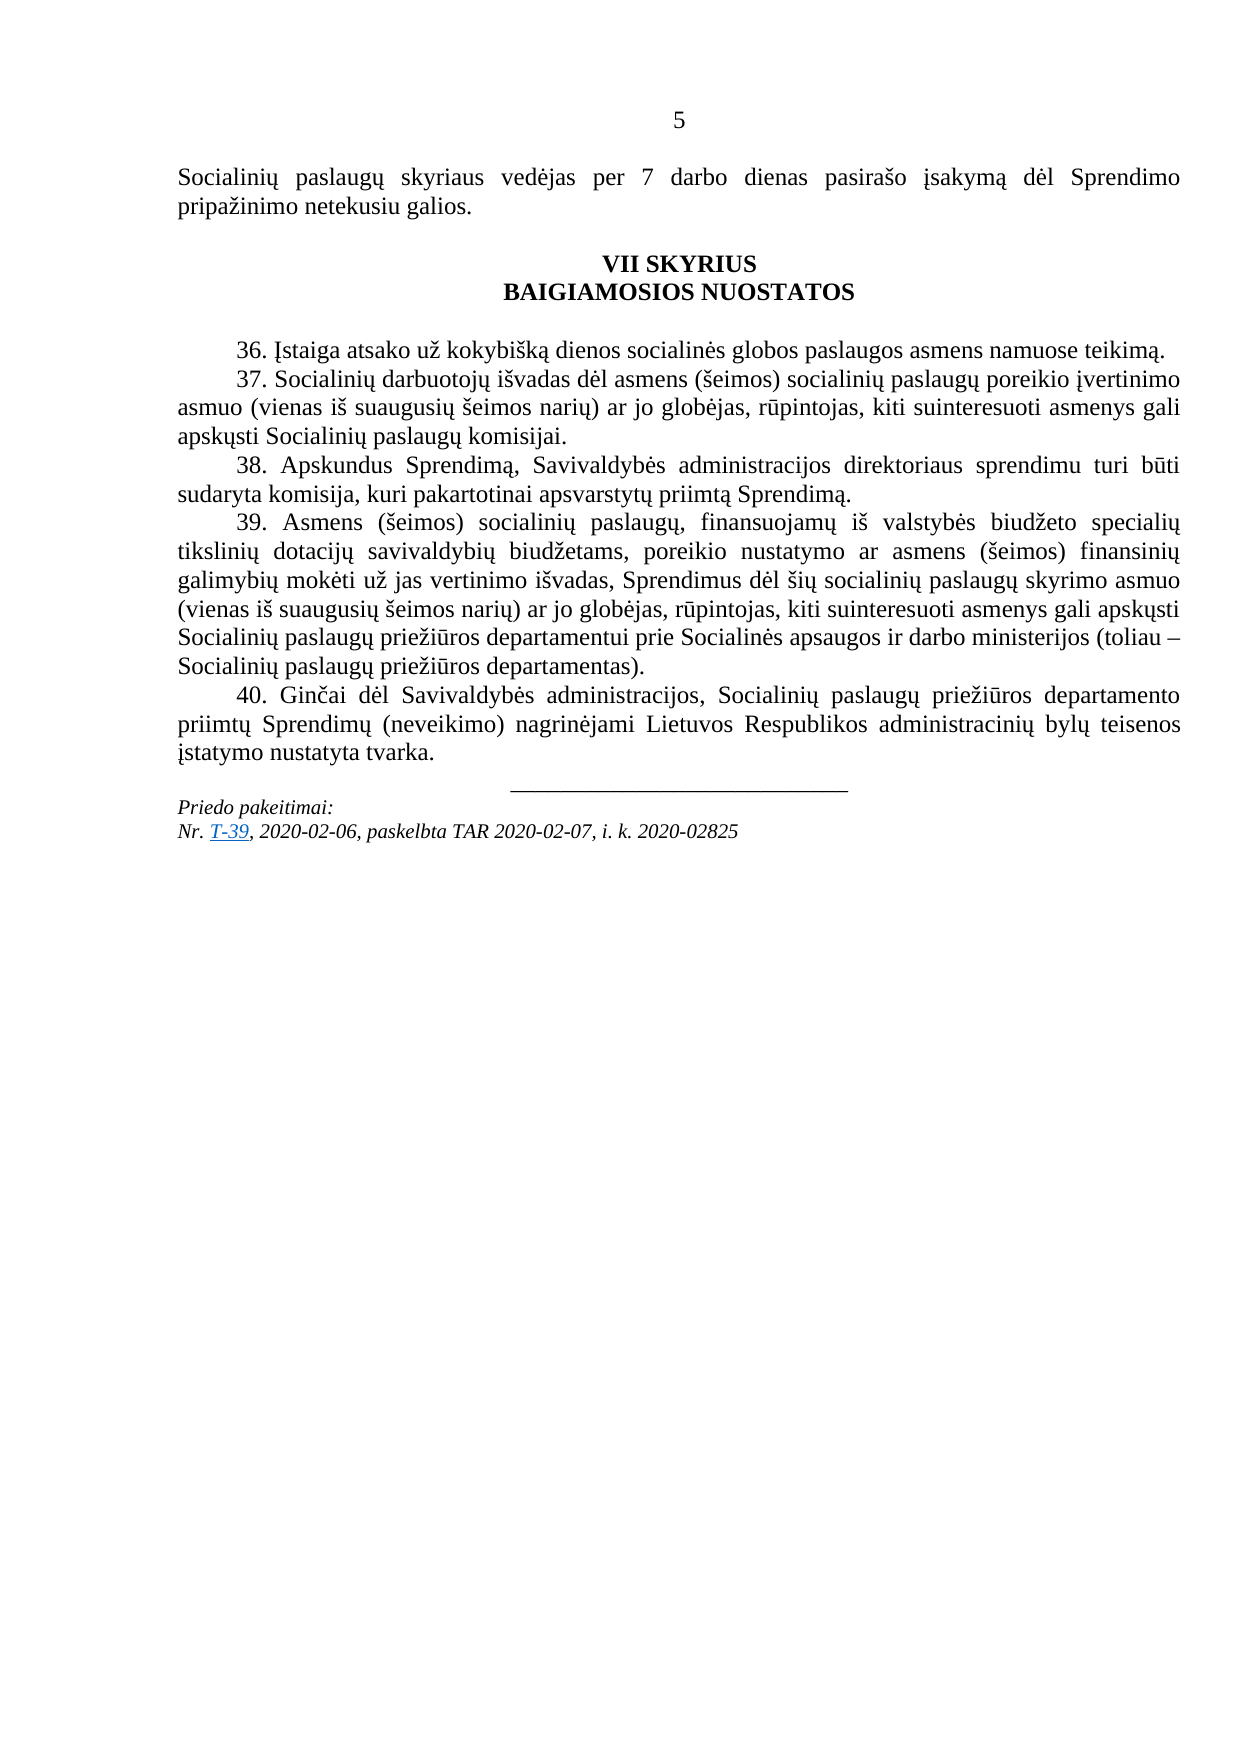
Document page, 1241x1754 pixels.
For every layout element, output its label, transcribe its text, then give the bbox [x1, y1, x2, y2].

text 36. Įstaiga atsako už kokybišką dienos socialinės globos paslaugos asmens namuose teikimą. [177, 335, 1181, 364]
text BAIGIAMOSIOS NUOSTATOS [177, 277, 1181, 306]
text Socialinių paslaugų skyriaus vedėjas per 7 darbo dienas pasirašo įsakymą dėl Sprendimo pripažinimo netekusiu galios. [177, 162, 1181, 220]
text Priedo pakeitimai: [177, 795, 1181, 819]
text 37. Socialinių darbuotojų išvadas dėl asmens (šeimos) socialinių paslaugų poreikio įvertinimo asmuo (vienas iš suaugusių šeimos narių) ar jo globėjas, rūpintojas, kiti suinteresuoti asmenys gali apskųsti Socialinių paslaugų komisijai. [177, 364, 1181, 450]
text ___________________________ [177, 766, 1181, 795]
text 40. Ginčai dėl Savivaldybės administracijos, Socialinių paslaugų priežiūros departamento priimtų Sprendimų (neveikimo) nagrinėjami Lietuvos Respublikos administracinių bylų teisenos įstatymo nustatyta tvarka. [177, 680, 1181, 766]
text 39. Asmens (šeimos) socialinių paslaugų, finansuojamų iš valstybės biudžeto specialių tikslinių dotacijų savivaldybių biudžetams, poreikio nustatymo ar asmens (šeimos) finansinių galimybių mokėti už jas vertinimo išvadas, Sprendimus dėl šių socialinių paslaugų skyrimo asmuo (vienas iš suaugusių šeimos narių) ar jo globėjas, rūpintojas, kiti suinteresuoti asmenys gali apskųsti Socialinių paslaugų priežiūros departamentui prie Socialinės apsaugos ir darbo ministerijos (toliau – Socialinių paslaugų priežiūros departamentas). [177, 507, 1181, 680]
text VII SKYRIUS [177, 249, 1181, 277]
text Nr. T-39, 2020-02-06, paskelbta TAR 2020-02-07, i. k. 2020-02825 [177, 819, 1181, 843]
text 38. Apskundus Sprendimą, Savivaldybės administracijos direktoriaus sprendimu turi būti sudaryta komisija, kuri pakartotinai apsvarstytų priimtą Sprendimą. [177, 450, 1181, 507]
